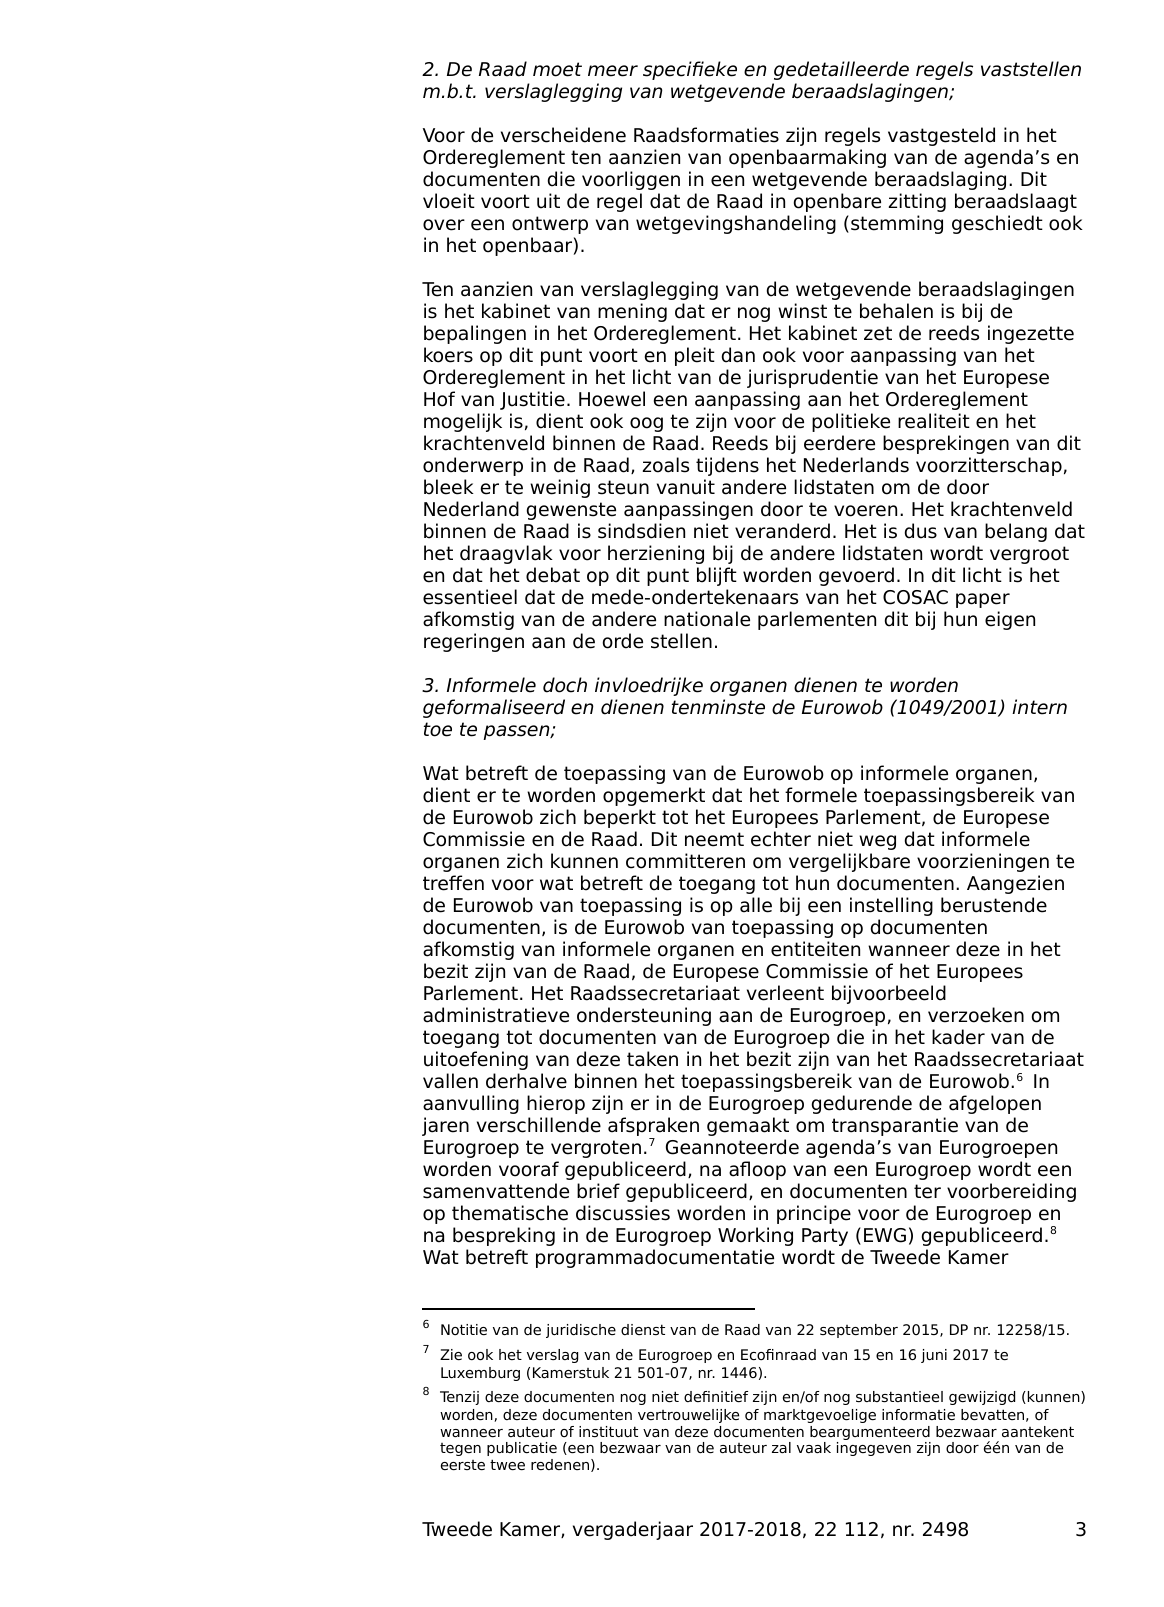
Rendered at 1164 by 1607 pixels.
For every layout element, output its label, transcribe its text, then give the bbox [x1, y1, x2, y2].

text Wat betreft de toepassing van de Eurowob op informele organen, dient er te worden opgemerkt dat het formele toepassingsbereik van de Eurowob zich beperkt tot het Europees Parlement, de Europese Commissie en de Raad. Dit neemt echter niet weg dat informele organen zich kunnen committeren om vergelijkbare voorzieningen te treffen voor wat betreft de toegang tot hun documenten. Aangezien de Eurowob van toepassing is op alle bij een instelling berustende documenten, is de Eurowob van toepassing op documenten afkomstig van informele organen en entiteiten wanneer deze in het bezit zijn van de Raad, de Europese Commissie of het Europees Parlement. Het Raadssecretariaat verleent bijvoorbeeld administratieve ondersteuning aan de Eurogroep, en verzoeken om toegang tot documenten van de Eurogroep die in het kader van de uitoefening van deze taken in het bezit zijn van het Raadssecretariaat vallen derhalve binnen het toepassingsbereik van de Eurowob. In aanvulling hierop zijn er in de Eurogroep gedurende de afgelopen jaren verschillende afspraken gemaakt om transparantie van de Eurogroep te vergroten. Geannoteerde agenda’s van Eurogroepen worden vooraf gepubliceerd, na afloop van een Eurogroep wordt een samenvattende brief gepubliceerd, en documenten ter voorbereiding op thematische discussies worden in principe voor de Eurogroep en na bespreking in de Eurogroep Working Party (EWG) gepubliceerd. Wat betreft programmadocumentatie wordt de Tweede Kamer [422, 763, 1087, 1269]
text Voor de verscheidene Raadsformaties zijn regels vastgesteld in het Ordereglement ten aanzien van openbaarmaking van de agenda’s en documenten die voorliggen in een wetgevende beraadslaging. Dit vloeit voort uit de regel dat de Raad in openbare zitting beraadslaagt over een ontwerp van wetgevingshandeling (stemming geschiedt ook in het openbaar). [422, 125, 1087, 257]
text Ten aanzien van verslaglegging van de wetgevende beraadslagingen is het kabinet van mening dat er nog winst te behalen is bij de bepalingen in het Ordereglement. Het kabinet zet de reeds ingezette koers op dit punt voort en pleit dan ook voor aanpassing van het Ordereglement in het licht van de jurisprudentie van het Europese Hof van Justitie. Hoewel een aanpassing aan het Ordereglement mogelijk is, dient ook oog te zijn voor de politieke realiteit en het krachtenveld binnen de Raad. Reeds bij eerdere besprekingen van dit onderwerp in de Raad, zoals tijdens het Nederlands voorzitterschap, bleek er te weinig steun vanuit andere lidstaten om de door Nederland gewenste aanpassingen door te voeren. Het krachtenveld binnen de Raad is sindsdien niet veranderd. Het is dus van belang dat het draagvlak voor herziening bij de andere lidstaten wordt vergroot en dat het debat op dit punt blijft worden gevoerd. In dit licht is het essentieel dat de mede-ondertekenaars van het COSAC paper afkomstig van de andere nationale parlementen dit bij hun eigen regeringen aan de orde stellen. [422, 279, 1087, 653]
subtitle 3. Informele doch invloedrijke organen dienen te worden geformaliseerd en dienen tenminste de Eurowob (1049/2001) intern toe te passen; [422, 675, 1087, 741]
text Notitie van de juridische dienst van de Raad van 22 september 2015, DP nr. 12258/15. [422, 1318, 1087, 1340]
subtitle 2. De Raad moet meer specifieke en gedetailleerde regels vaststellen m.b.t. verslaglegging van wetgevende beraadslagingen; [422, 59, 1087, 103]
text Zie ook het verslag van de Eurogroep en Ecofinraad van 15 en 16 juni 2017 te Luxemburg (Kamerstuk 21 501-07, nr. 1446). [422, 1343, 1087, 1382]
text Tenzij deze documenten nog niet definitief zijn en/of nog substantieel gewijzigd (kunnen) worden, deze documenten vertrouwelijke of marktgevoelige informatie bevatten, of wanneer auteur of instituut van deze documenten beargumenteerd bezwaar aantekent tegen publicatie (een bezwaar van de auteur zal vaak ingegeven zijn door één van de eerste twee redenen). [422, 1385, 1087, 1474]
